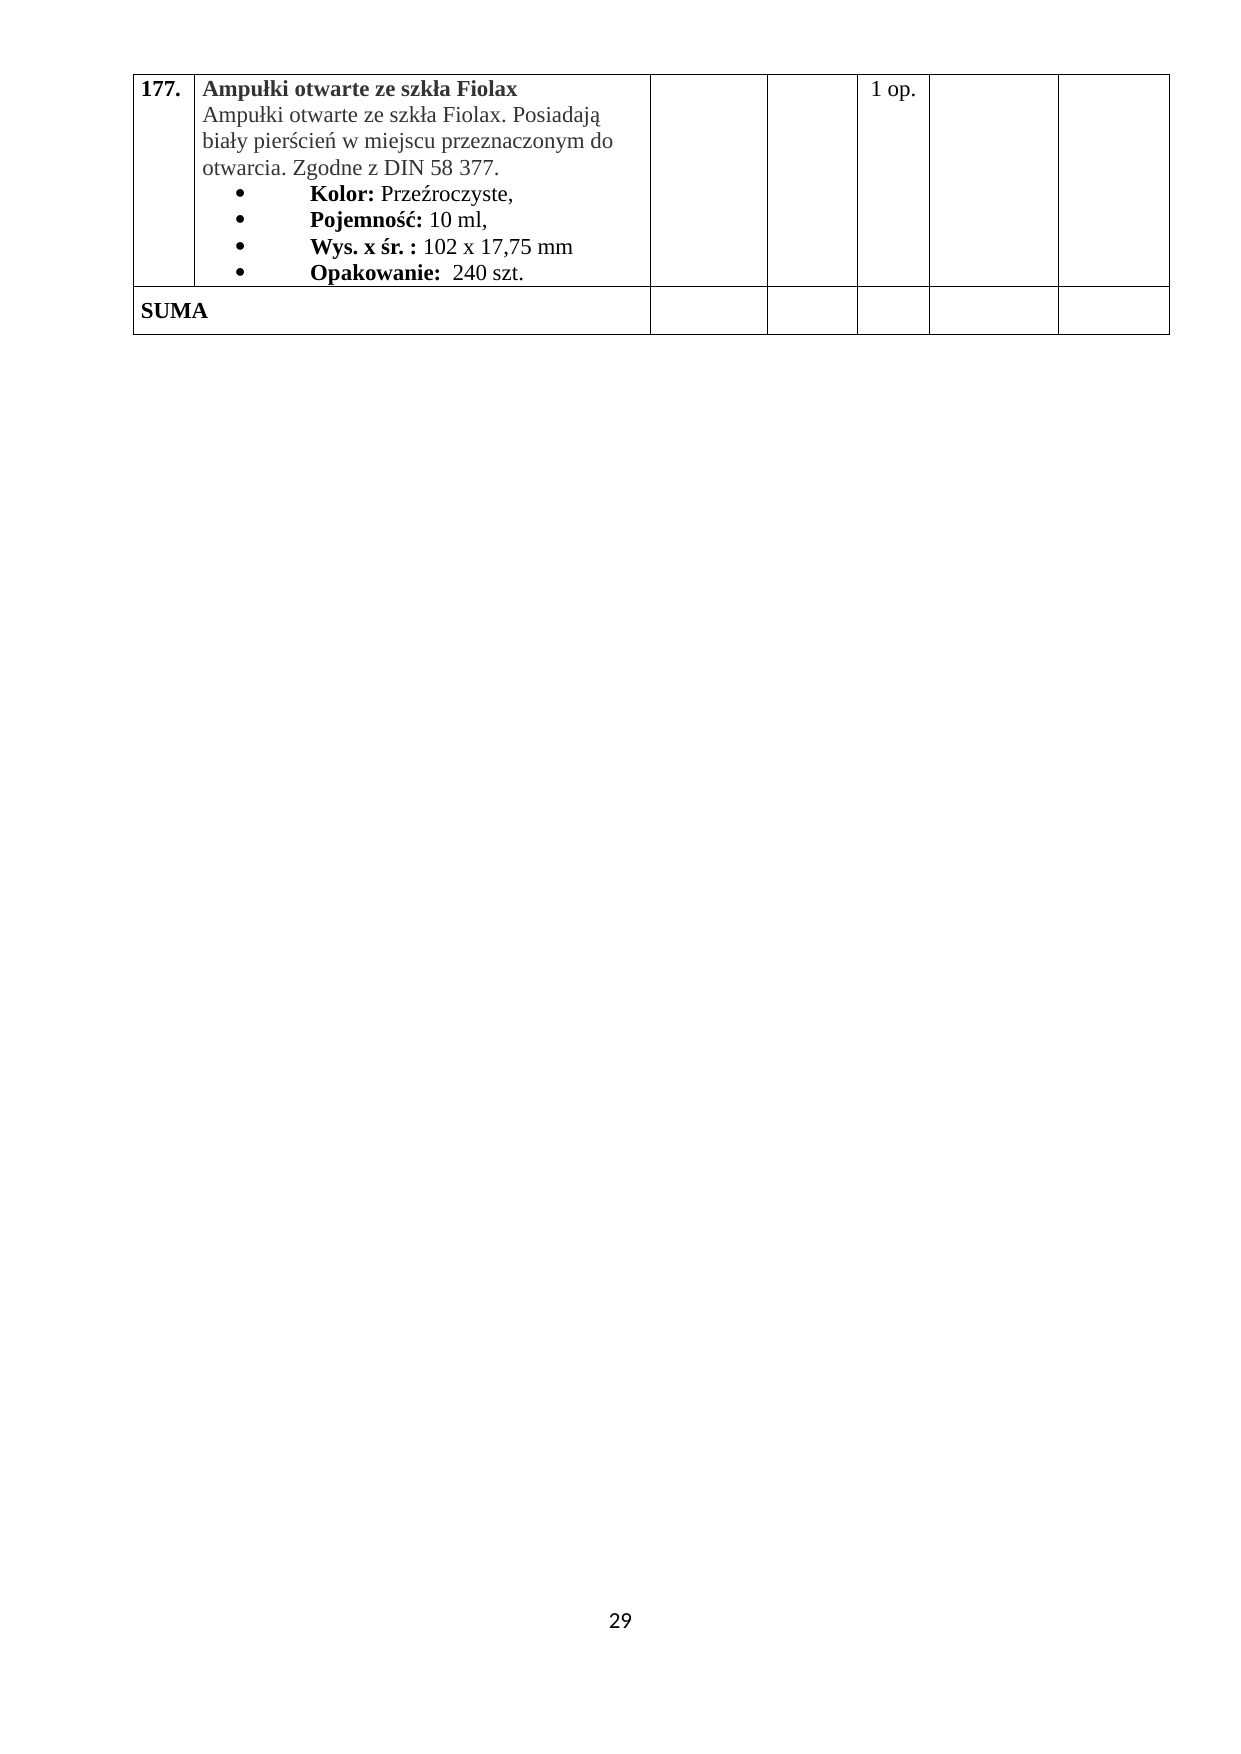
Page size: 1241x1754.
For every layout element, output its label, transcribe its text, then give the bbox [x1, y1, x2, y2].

table_cell [768, 287, 857, 334]
table_cell [768, 75, 857, 286]
table_cell [651, 75, 767, 286]
table_cell [1059, 287, 1169, 334]
table_cell [134, 75, 194, 286]
table_cell [1059, 75, 1169, 286]
table_cell [651, 287, 767, 334]
table_cell 1 op. [858, 75, 929, 286]
table_cell SUMA [134, 287, 650, 334]
table_cell Ampułki otwarte ze szkła Fiolax Ampułki otwarte ze szkła Fiolax. Posiadają biały pierścień w miejscu przeznaczonym do otwarcia. Zgodne z DIN 58 377. Kolor: Przeźroczyste, Pojemność: 10 ml, Wys. x śr. : 102 x 17,75 mm Opakowanie: 240 szt. [195, 75, 650, 286]
table_cell [930, 75, 1058, 286]
table_cell [858, 287, 929, 334]
table_cell [930, 287, 1058, 334]
